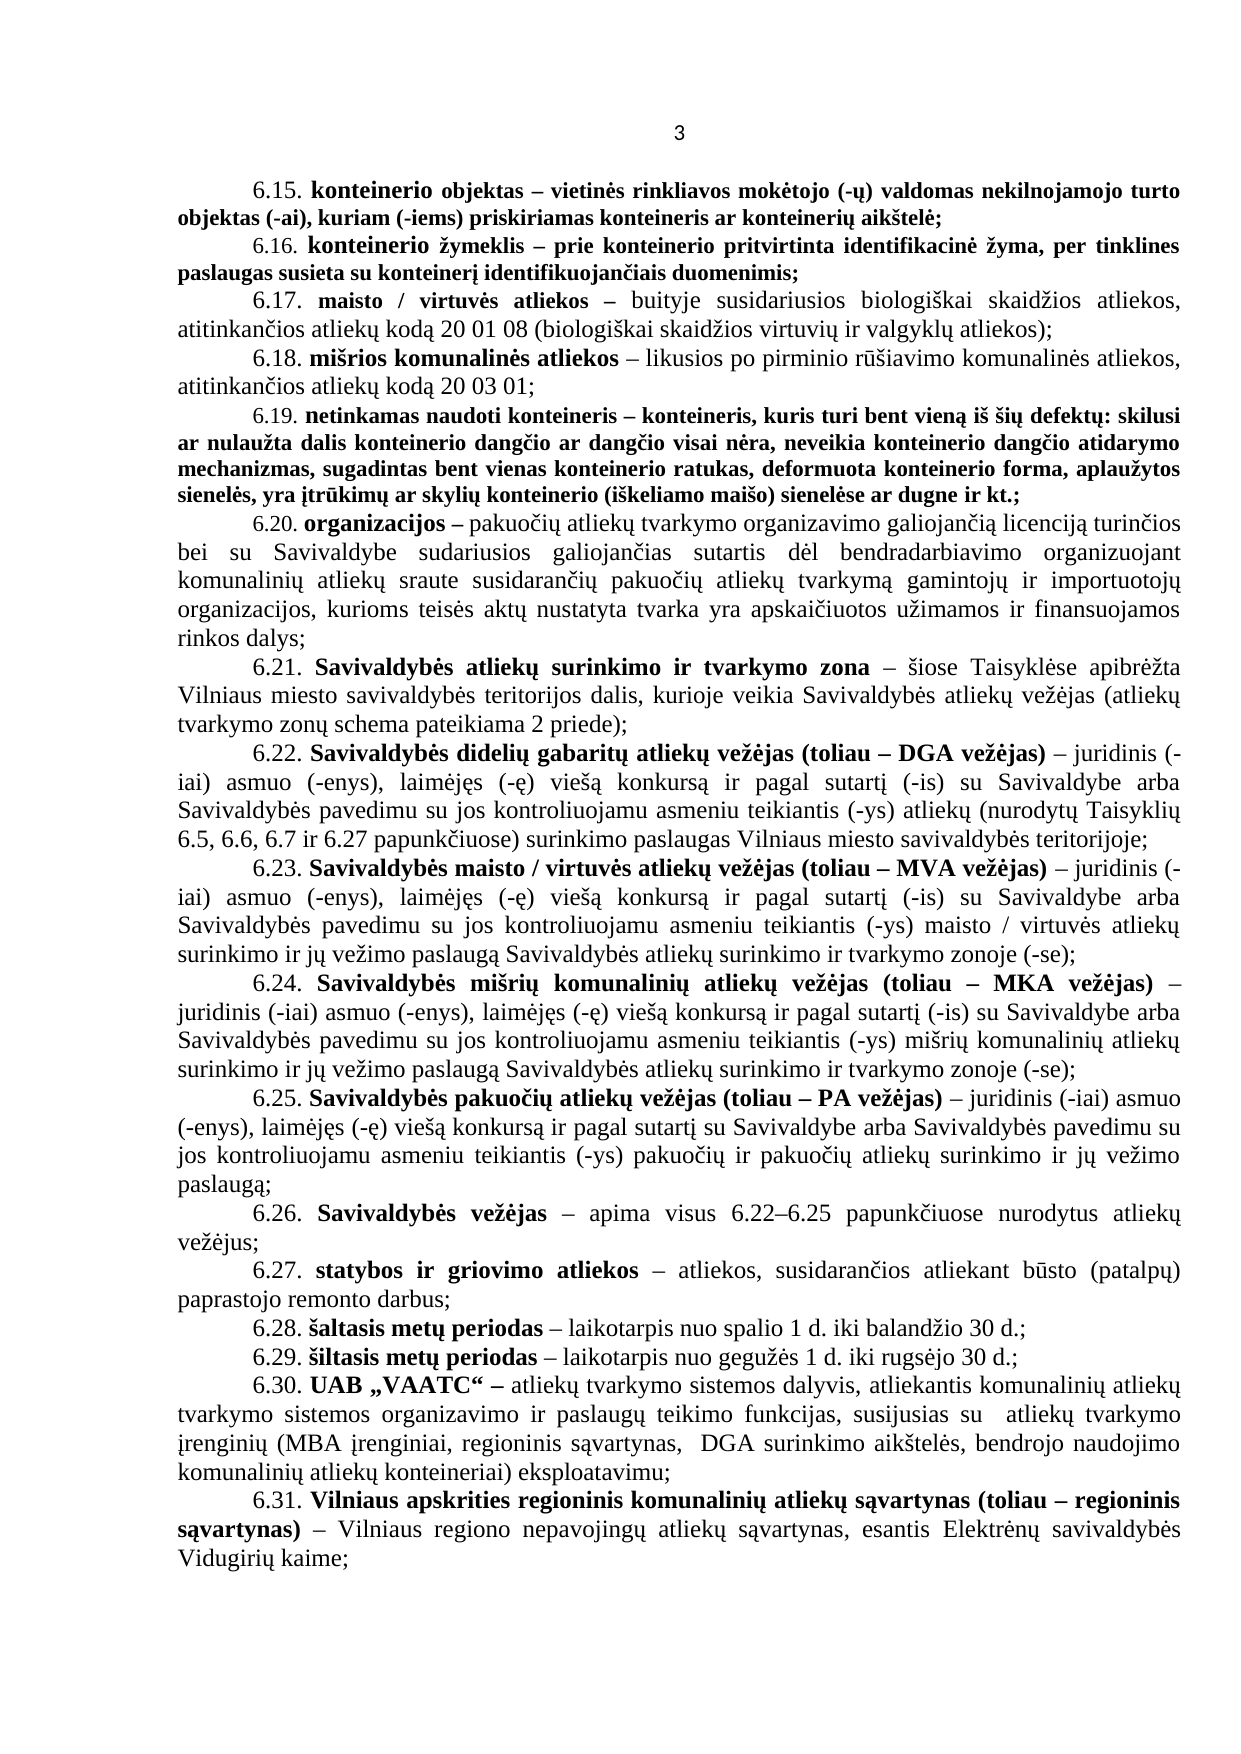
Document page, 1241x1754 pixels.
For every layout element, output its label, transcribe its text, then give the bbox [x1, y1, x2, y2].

text 6.16. konteinerio žymeklis – prie konteinerio pritvirtinta identifikacinė žyma, per tinklines paslaugas susieta su konteinerį identifikuojančiais duomenimis; [177, 230, 1181, 285]
text 6.15. konteinerio objektas – vietinės rinkliavos mokėtojo (-ų) valdomas nekilnojamojo turto objektas (-ai), kuriam (-iems) priskiriamas konteineris ar konteinerių aikštelė; [177, 175, 1181, 230]
text 6.21. Savivaldybės atliekų surinkimo ir tvarkymo zona – šiose Taisyklėse apibrėžta Vilniaus miesto savivaldybės teritorijos dalis, kurioje veikia Savivaldybės atliekų vežėjas (atliekų tvarkymo zonų schema pateikiama 2 priede); [177, 652, 1181, 738]
text 6.22. Savivaldybės didelių gabaritų atliekų vežėjas (toliau – DGA vežėjas) – juridinis (-iai) asmuo (-enys), laimėjęs (-ę) viešą konkursą ir pagal sutartį (-is) su Savivaldybe arba Savivaldybės pavedimu su jos kontroliuojamu asmeniu teikiantis (-ys) atliekų (nurodytų Taisyklių 6.5, 6.6, 6.7 ir 6.27 papunkčiuose) surinkimo paslaugas Vilniaus miesto savivaldybės teritorijoje; [177, 738, 1181, 853]
text 6.31. Vilniaus apskrities regioninis komunalinių atliekų sąvartynas (toliau – regioninis sąvartynas) – Vilniaus regiono nepavojingų atliekų sąvartynas, esantis Elektrėnų savivaldybės Vidugirių kaime; [177, 1485, 1181, 1572]
text 6.25. Savivaldybės pakuočių atliekų vežėjas (toliau – PA vežėjas) – juridinis (-iai) asmuo (-enys), laimėjęs (-ę) viešą konkursą ir pagal sutartį su Savivaldybe arba Savivaldybės pavedimu su jos kontroliuojamu asmeniu teikiantis (-ys) pakuočių ir pakuočių atliekų surinkimo ir jų vežimo paslaugą; [177, 1083, 1181, 1198]
text 6.23. Savivaldybės maisto / virtuvės atliekų vežėjas (toliau – MVA vežėjas) – juridinis (-iai) asmuo (-enys), laimėjęs (-ę) viešą konkursą ir pagal sutartį (-is) su Savivaldybe arba Savivaldybės pavedimu su jos kontroliuojamu asmeniu teikiantis (-ys) maisto / virtuvės atliekų surinkimo ir jų vežimo paslaugą Savivaldybės atliekų surinkimo ir tvarkymo zonoje (-se); [177, 853, 1181, 968]
text 6.18. mišrios komunalinės atliekos – likusios po pirminio rūšiavimo komunalinės atliekos, atitinkančios atliekų kodą 20 03 01; [177, 343, 1181, 400]
text 6.17. maisto / virtuvės atliekos – buityje susidariusios biologiškai skaidžios atliekos, atitinkančios atliekų kodą 20 01 08 (biologiškai skaidžios virtuvių ir valgyklų atliekos); [177, 285, 1181, 343]
text 6.19. netinkamas naudoti konteineris – konteineris, kuris turi bent vieną iš šių defektų: skilusi ar nulaužta dalis konteinerio dangčio ar dangčio visai nėra, neveikia konteinerio dangčio atidarymo mechanizmas, sugadintas bent vienas konteinerio ratukas, deformuota konteinerio forma, aplaužytos sienelės, yra įtrūkimų ar skylių konteinerio (iškeliamo maišo) sienelėse ar dugne ir kt.; [177, 400, 1181, 508]
text 6.30. UAB „VAATC“ – atliekų tvarkymo sistemos dalyvis, atliekantis komunalinių atliekų tvarkymo sistemos organizavimo ir paslaugų teikimo funkcijas, susijusias su atliekų tvarkymo įrenginių (MBA įrenginiai, regioninis sąvartynas, DGA surinkimo aikštelės, bendrojo naudojimo komunalinių atliekų konteineriai) eksploatavimu; [177, 1370, 1181, 1485]
text 6.24. Savivaldybės mišrių komunalinių atliekų vežėjas (toliau – MKA vežėjas) – juridinis (-iai) asmuo (-enys), laimėjęs (-ę) viešą konkursą ir pagal sutartį (-is) su Savivaldybe arba Savivaldybės pavedimu su jos kontroliuojamu asmeniu teikiantis (-ys) mišrių komunalinių atliekų surinkimo ir jų vežimo paslaugą Savivaldybės atliekų surinkimo ir tvarkymo zonoje (-se); [177, 968, 1181, 1083]
text 6.20. organizacijos – pakuočių atliekų tvarkymo organizavimo galiojančią licenciją turinčios bei su Savivaldybe sudariusios galiojančias sutartis dėl bendradarbiavimo organizuojant komunalinių atliekų sraute susidarančių pakuočių atliekų tvarkymą gamintojų ir importuotojų organizacijos, kurioms teisės aktų nustatyta tvarka yra apskaičiuotos užimamos ir finansuojamos rinkos dalys; [177, 508, 1181, 652]
text 6.27. statybos ir griovimo atliekos – atliekos, susidarančios atliekant būsto (patalpų) paprastojo remonto darbus; [177, 1255, 1181, 1313]
text 6.28. šaltasis metų periodas – laikotarpis nuo spalio 1 d. iki balandžio 30 d.; [177, 1313, 1181, 1342]
text 6.26. Savivaldybės vežėjas – apima visus 6.22–6.25 papunkčiuose nurodytus atliekų vežėjus; [177, 1198, 1181, 1255]
text 6.29. šiltasis metų periodas – laikotarpis nuo gegužės 1 d. iki rugsėjo 30 d.; [177, 1342, 1181, 1370]
